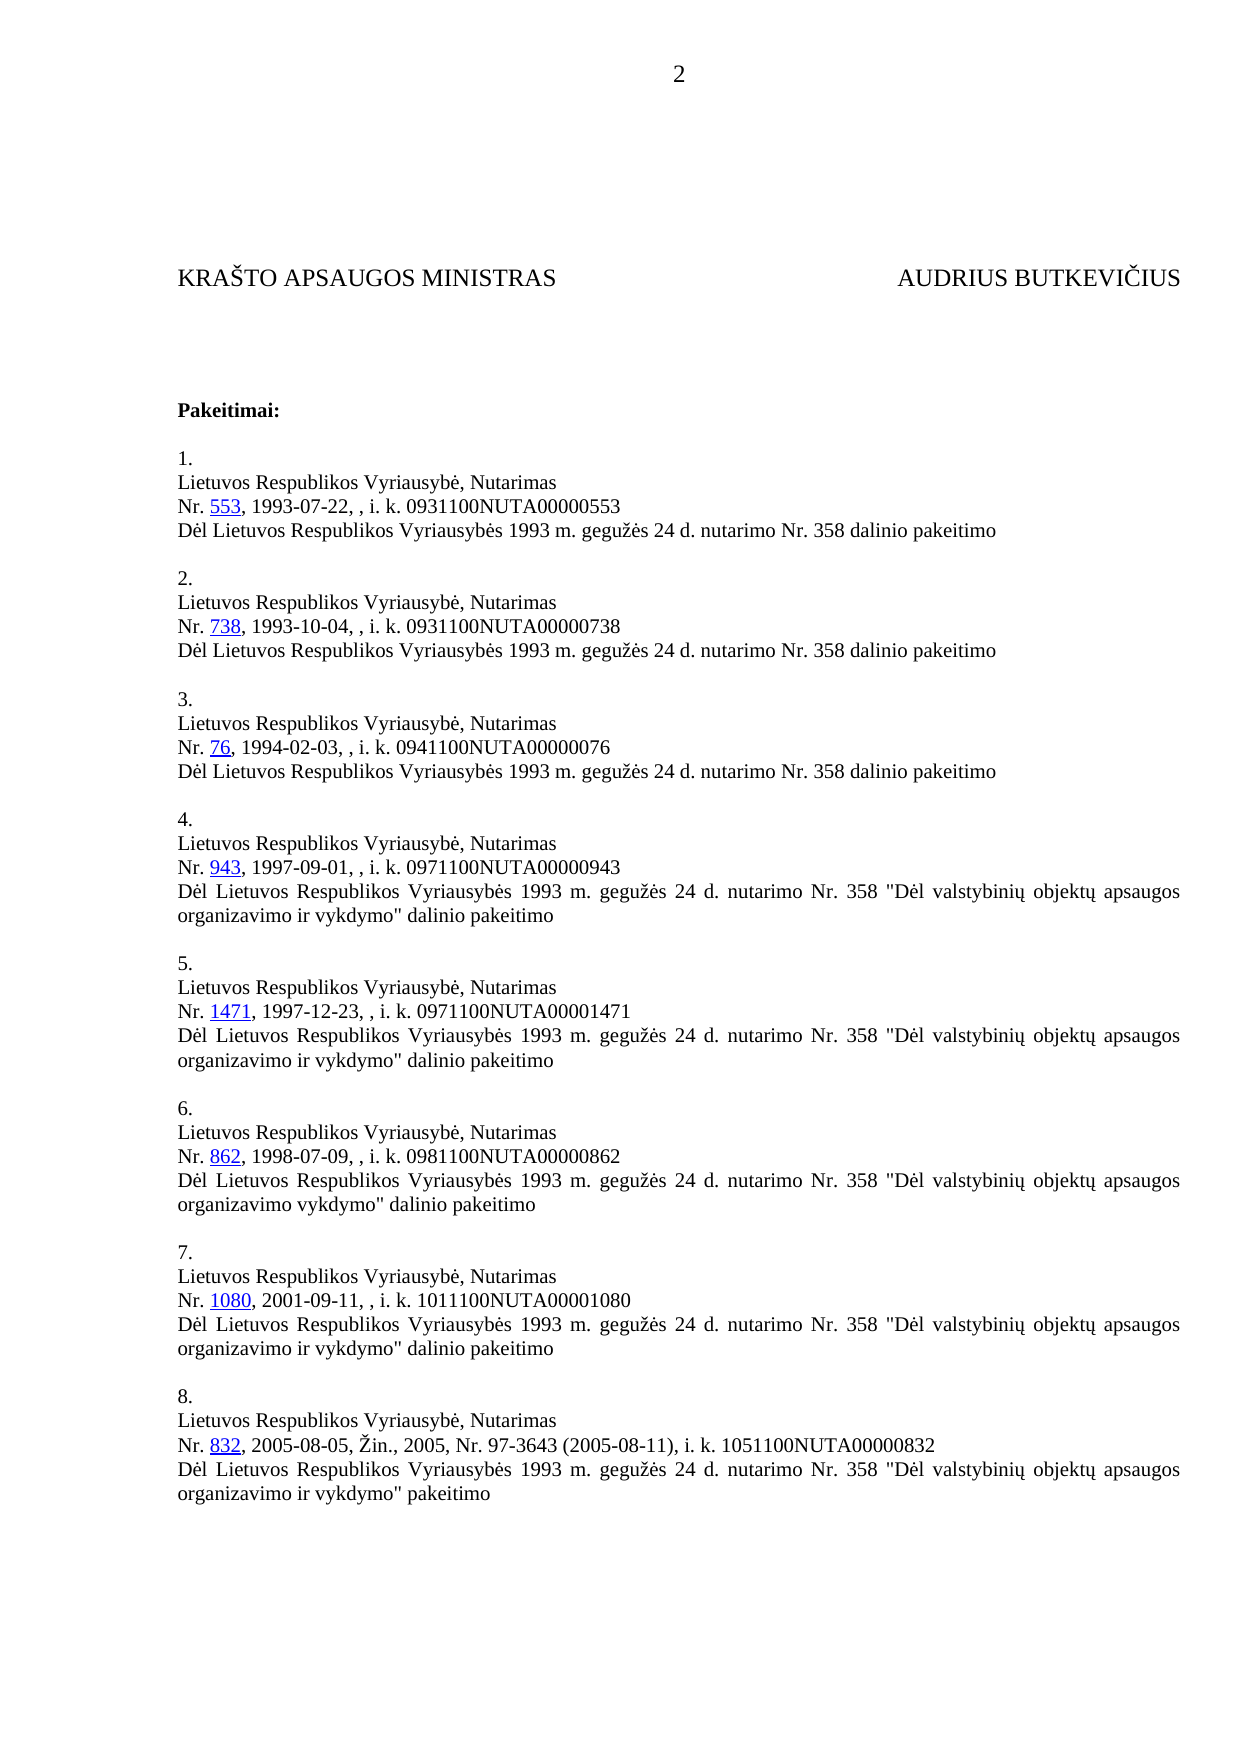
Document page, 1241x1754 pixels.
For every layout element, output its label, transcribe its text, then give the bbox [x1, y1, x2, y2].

text 2. [177, 566, 1181, 590]
text Dėl Lietuvos Respublikos Vyriausybės 1993 m. gegužės 24 d. nutarimo Nr. 358 dalinio pakeitimo [177, 759, 1181, 783]
text 3. [177, 687, 1181, 711]
text 8. [177, 1384, 1181, 1408]
text KRAŠTO APSAUGOS MINISTRAS AUDRIUS BUTKEVIČIUS [177, 263, 1181, 292]
text Dėl Lietuvos Respublikos Vyriausybės 1993 m. gegužės 24 d. nutarimo Nr. 358 "Dėl valstybinių objektų apsaugos organizavimo ir vykdymo" pakeitimo [177, 1457, 1181, 1505]
text Nr. 1471, 1997-12-23, , i. k. 0971100NUTA00001471 [177, 999, 1181, 1023]
text Dėl Lietuvos Respublikos Vyriausybės 1993 m. gegužės 24 d. nutarimo Nr. 358 dalinio pakeitimo [177, 518, 1181, 542]
text Lietuvos Respublikos Vyriausybė, Nutarimas [177, 975, 1181, 999]
text Lietuvos Respublikos Vyriausybė, Nutarimas [177, 831, 1181, 855]
text 7. [177, 1240, 1181, 1264]
text Lietuvos Respublikos Vyriausybė, Nutarimas [177, 470, 1181, 494]
text Lietuvos Respublikos Vyriausybė, Nutarimas [177, 590, 1181, 614]
text Nr. 738, 1993-10-04, , i. k. 0931100NUTA00000738 [177, 614, 1181, 638]
text Pakeitimai: [177, 398, 1181, 422]
text Lietuvos Respublikos Vyriausybė, Nutarimas [177, 1264, 1181, 1288]
text Dėl Lietuvos Respublikos Vyriausybės 1993 m. gegužės 24 d. nutarimo Nr. 358 "Dėl valstybinių objektų apsaugos organizavimo vykdymo" dalinio pakeitimo [177, 1168, 1181, 1216]
text 5. [177, 951, 1181, 975]
text Dėl Lietuvos Respublikos Vyriausybės 1993 m. gegužės 24 d. nutarimo Nr. 358 "Dėl valstybinių objektų apsaugos organizavimo ir vykdymo" dalinio pakeitimo [177, 1023, 1181, 1072]
text 6. [177, 1096, 1181, 1120]
text Dėl Lietuvos Respublikos Vyriausybės 1993 m. gegužės 24 d. nutarimo Nr. 358 dalinio pakeitimo [177, 638, 1181, 662]
text Dėl Lietuvos Respublikos Vyriausybės 1993 m. gegužės 24 d. nutarimo Nr. 358 "Dėl valstybinių objektų apsaugos organizavimo ir vykdymo" dalinio pakeitimo [177, 1312, 1181, 1360]
text Lietuvos Respublikos Vyriausybė, Nutarimas [177, 711, 1181, 735]
text Lietuvos Respublikos Vyriausybė, Nutarimas [177, 1408, 1181, 1432]
text Nr. 832, 2005-08-05, Žin., 2005, Nr. 97-3643 (2005-08-11), i. k. 1051100NUTA00000832 [177, 1432, 1181, 1457]
text 4. [177, 807, 1181, 831]
text Nr. 76, 1994-02-03, , i. k. 0941100NUTA00000076 [177, 735, 1181, 759]
text Nr. 553, 1993-07-22, , i. k. 0931100NUTA00000553 [177, 494, 1181, 518]
text Dėl Lietuvos Respublikos Vyriausybės 1993 m. gegužės 24 d. nutarimo Nr. 358 "Dėl valstybinių objektų apsaugos organizavimo ir vykdymo" dalinio pakeitimo [177, 879, 1181, 927]
text Nr. 862, 1998-07-09, , i. k. 0981100NUTA00000862 [177, 1144, 1181, 1168]
text Lietuvos Respublikos Vyriausybė, Nutarimas [177, 1120, 1181, 1144]
text 1. [177, 446, 1181, 470]
text Nr. 943, 1997-09-01, , i. k. 0971100NUTA00000943 [177, 855, 1181, 879]
text Nr. 1080, 2001-09-11, , i. k. 1011100NUTA00001080 [177, 1288, 1181, 1312]
